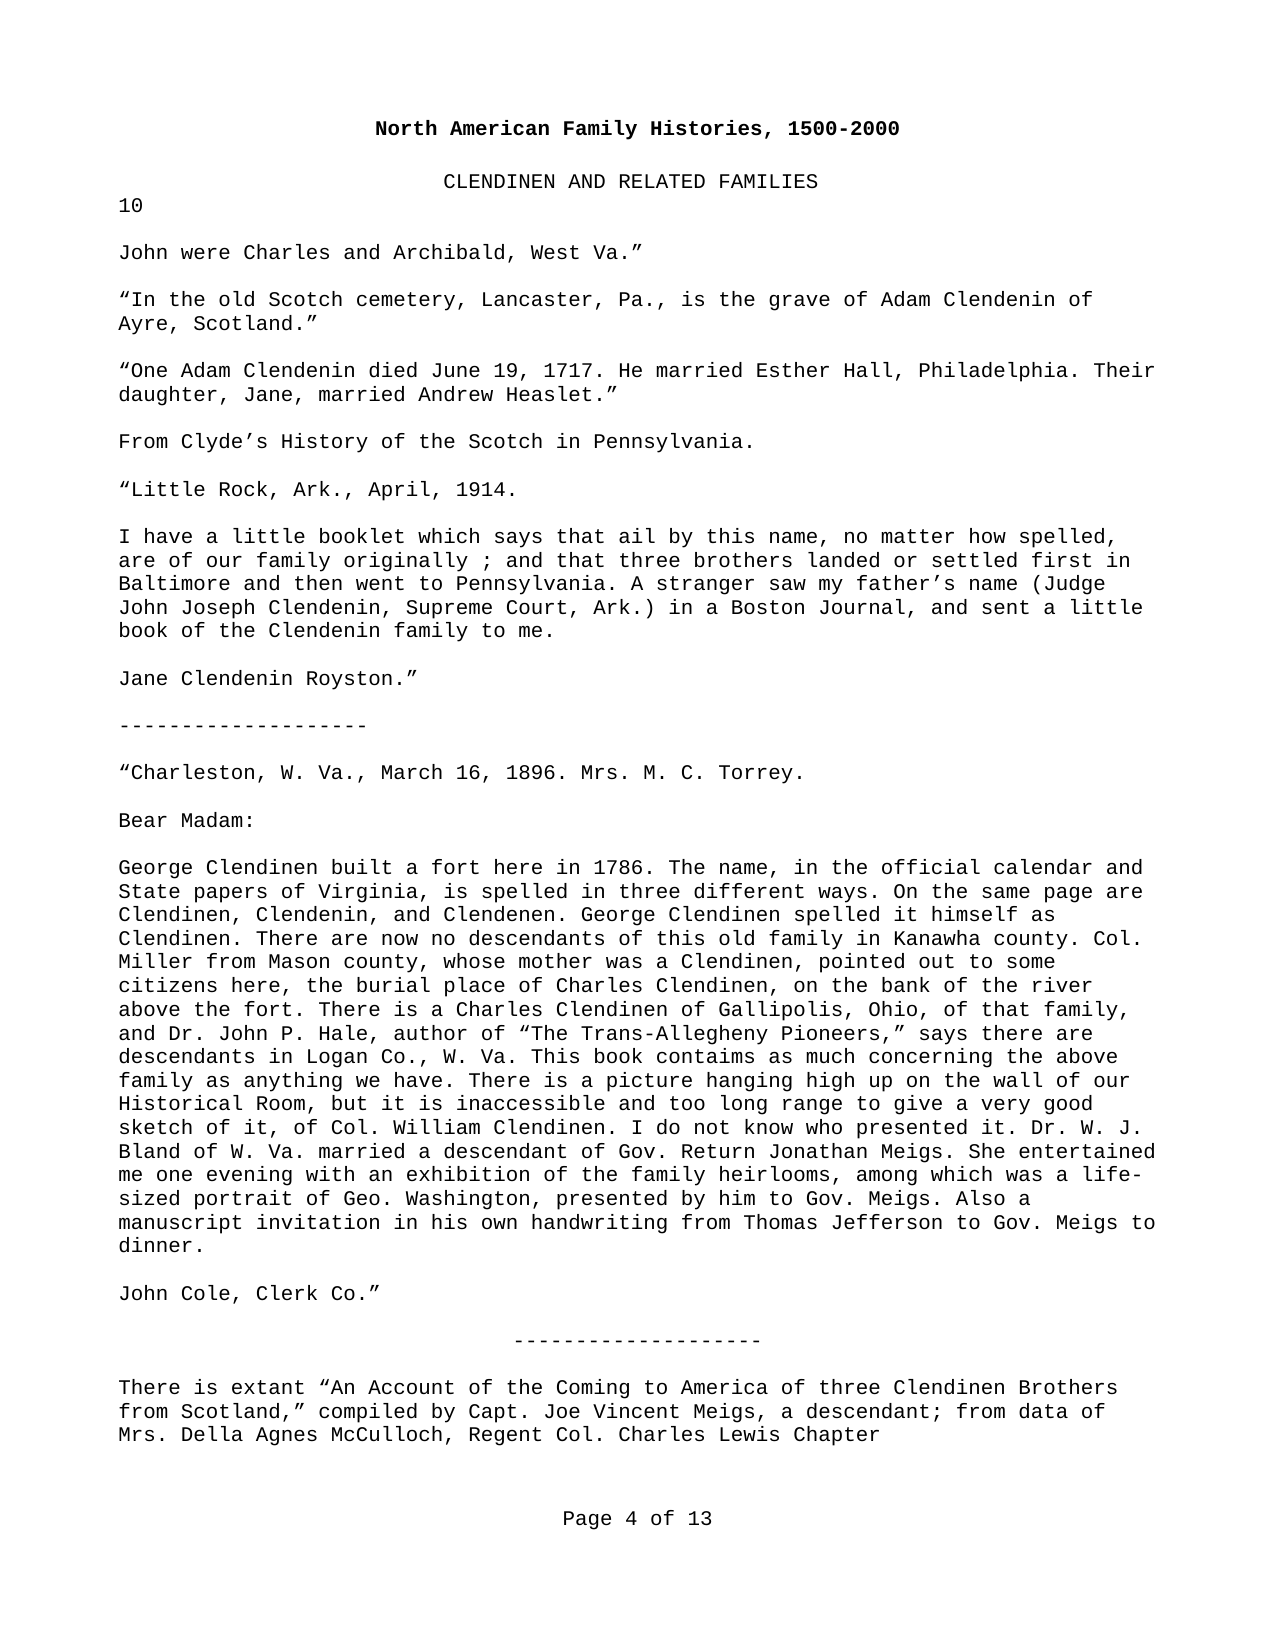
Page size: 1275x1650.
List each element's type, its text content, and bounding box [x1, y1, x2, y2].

text John were Charles and Archibald, West Va.” [118, 242, 1157, 266]
text There is extant “An Account of the Coming to America of three Clendinen Brothers from Scotland,” compiled by Capt. Joe Vincent Meigs, a descendant; from data of Mrs. Della Agnes McCulloch, Regent Col. Charles Lewis Chapter [118, 1377, 1157, 1448]
text Bear Madam: [118, 810, 1157, 833]
text Jane Clendenin Royston.” [118, 668, 1157, 691]
text “In the old Scotch cemetery, Lancaster, Pa., is the grave of Adam Clendenin of Ayre, Scotland.” [118, 289, 1157, 337]
text -------------------- [118, 1330, 1157, 1353]
text “Little Rock, Ark., April, 1914. [118, 479, 1157, 502]
text -------------------- [118, 715, 1157, 739]
text I have a little booklet which says that ail by this name, no matter how spelled, are of our family originally ; and that three brothers landed or settled first in Baltimore and then went to Pennsylvania. A stranger saw my father’s name (Judge John Joseph Clendenin, Supreme Court, Ark.) in a Boston Journal, and sent a little book of the Clendenin family to me. [118, 526, 1157, 644]
text “Charleston, W. Va., March 16, 1896. Mrs. M. C. Torrey. [118, 762, 1157, 786]
text From Clyde’s History of the Scotch in Pennsylvania. [118, 431, 1157, 455]
text John Cole, Clerk Co.” [118, 1283, 1157, 1306]
text 10 [118, 195, 1157, 218]
text “One Adam Clendenin died June 19, 1717. He married Esther Hall, Philadelphia. Their daughter, Jane, married Andrew Heaslet.” [118, 360, 1157, 408]
text George Clendinen built a fort here in 1786. The name, in the official calendar and State papers of Virginia, is spelled in three different ways. On the same page are Clendinen, Clendenin, and Clendenen. George Clendinen spelled it himself as Clendinen. There are now no descendants of this old family in Kanawha county. Col. Miller from Mason county, whose mother was a Clendinen, pointed out to some citizens here, the burial place of Charles Clendinen, on the bank of the river above the fort. There is a Charles Clendinen of Gallipolis, Ohio, of that family, and Dr. John P. Hale, author of “The Trans-Allegheny Pioneers,” says there are descendants in Logan Co., W. Va. This book contaims as much concerning the above family as anything we have. There is a picture hanging high up on the wall of our Historical Room, but it is inaccessible and too long range to give a very good sketch of it, of Col. William Clendinen. I do not know who presented it. Dr. W. J. Bland of W. Va. married a descendant of Gov. Return Jonathan Meigs. She entertained me one evening with an exhibition of the family heirlooms, among which was a life-sized portrait of Geo. Washington, presented by him to Gov. Meigs. Also a manuscript invitation in his own handwriting from Thomas Jefferson to Gov. Meigs to dinner. [118, 857, 1157, 1259]
text CLENDINEN AND RELATED FAMILIES [118, 171, 1157, 195]
